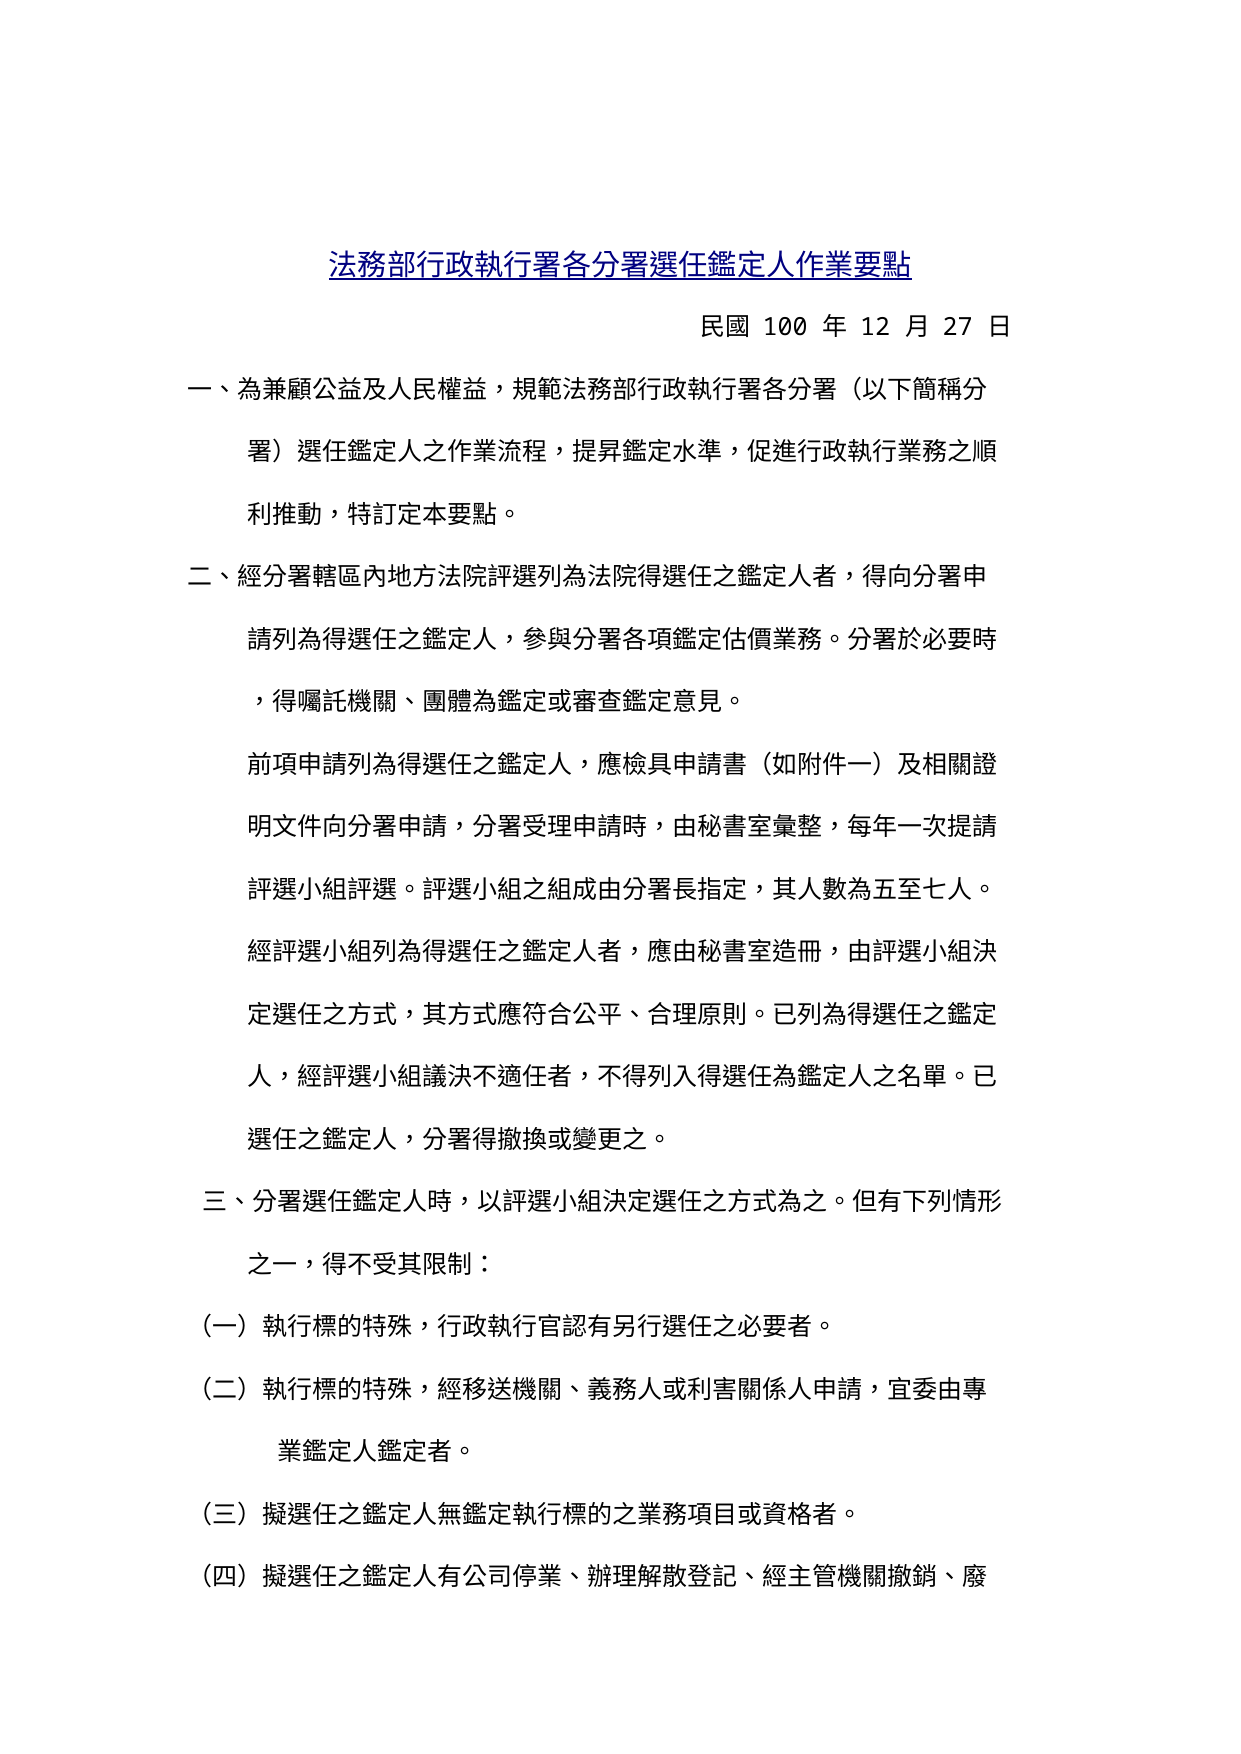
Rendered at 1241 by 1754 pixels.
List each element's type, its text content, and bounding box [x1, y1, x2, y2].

text 利推動，特訂定本要點。 [187, 471, 1053, 533]
text 經評選小組列為得選任之鑑定人者，應由秘書室造冊，由評選小組決 [187, 908, 1053, 971]
text （三）擬選任之鑑定人無鑑定執行標的之業務項目或資格者。 [187, 1471, 1053, 1533]
text 評選小組評選。評選小組之組成由分署長指定，其人數為五至七人。 [187, 846, 1053, 908]
text 前項申請列為得選任之鑑定人，應檢具申請書（如附件一）及相關證 [187, 721, 1053, 783]
text 人，經評選小組議決不適任者，不得列入得選任為鑑定人之名單。已 [187, 1033, 1053, 1096]
text 署）選任鑑定人之作業流程，提昇鑑定水準，促進行政執行業務之順 [187, 408, 1053, 471]
text （二）執行標的特殊，經移送機關、義務人或利害關係人申請，宜委由專 [187, 1346, 1053, 1408]
text 請列為得選任之鑑定人，參與分署各項鑑定估價業務。分署於必要時 [187, 596, 1053, 658]
text 業鑑定人鑑定者。 [187, 1408, 1053, 1471]
text 之一，得不受其限制： [187, 1221, 1053, 1283]
text 選任之鑑定人，分署得撤換或變更之。 [187, 1096, 1053, 1158]
text ，得囑託機關、團體為鑑定或審查鑑定意見。 [187, 658, 1053, 721]
text 民國 100 年 12 月 27 日 [187, 283, 1053, 346]
text （一）執行標的特殊，行政執行官認有另行選任之必要者。 [187, 1283, 1053, 1346]
text （四）擬選任之鑑定人有公司停業、辦理解散登記、經主管機關撤銷、廢 [187, 1533, 1053, 1596]
text 二、經分署轄區內地方法院評選列為法院得選任之鑑定人者，得向分署申 [187, 533, 1053, 596]
text 定選任之方式，其方式應符合公平、合理原則。已列為得選任之鑑定 [187, 971, 1053, 1033]
text 一、為兼顧公益及人民權益，規範法務部行政執行署各分署（以下簡稱分 [187, 346, 1053, 408]
text 法務部行政執行署各分署選任鑑定人作業要點 [187, 221, 1053, 283]
text 明文件向分署申請，分署受理申請時，由秘書室彙整，每年一次提請 [187, 783, 1053, 846]
text 三、分署選任鑑定人時，以評選小組決定選任之方式為之。但有下列情形 [187, 1158, 1053, 1221]
